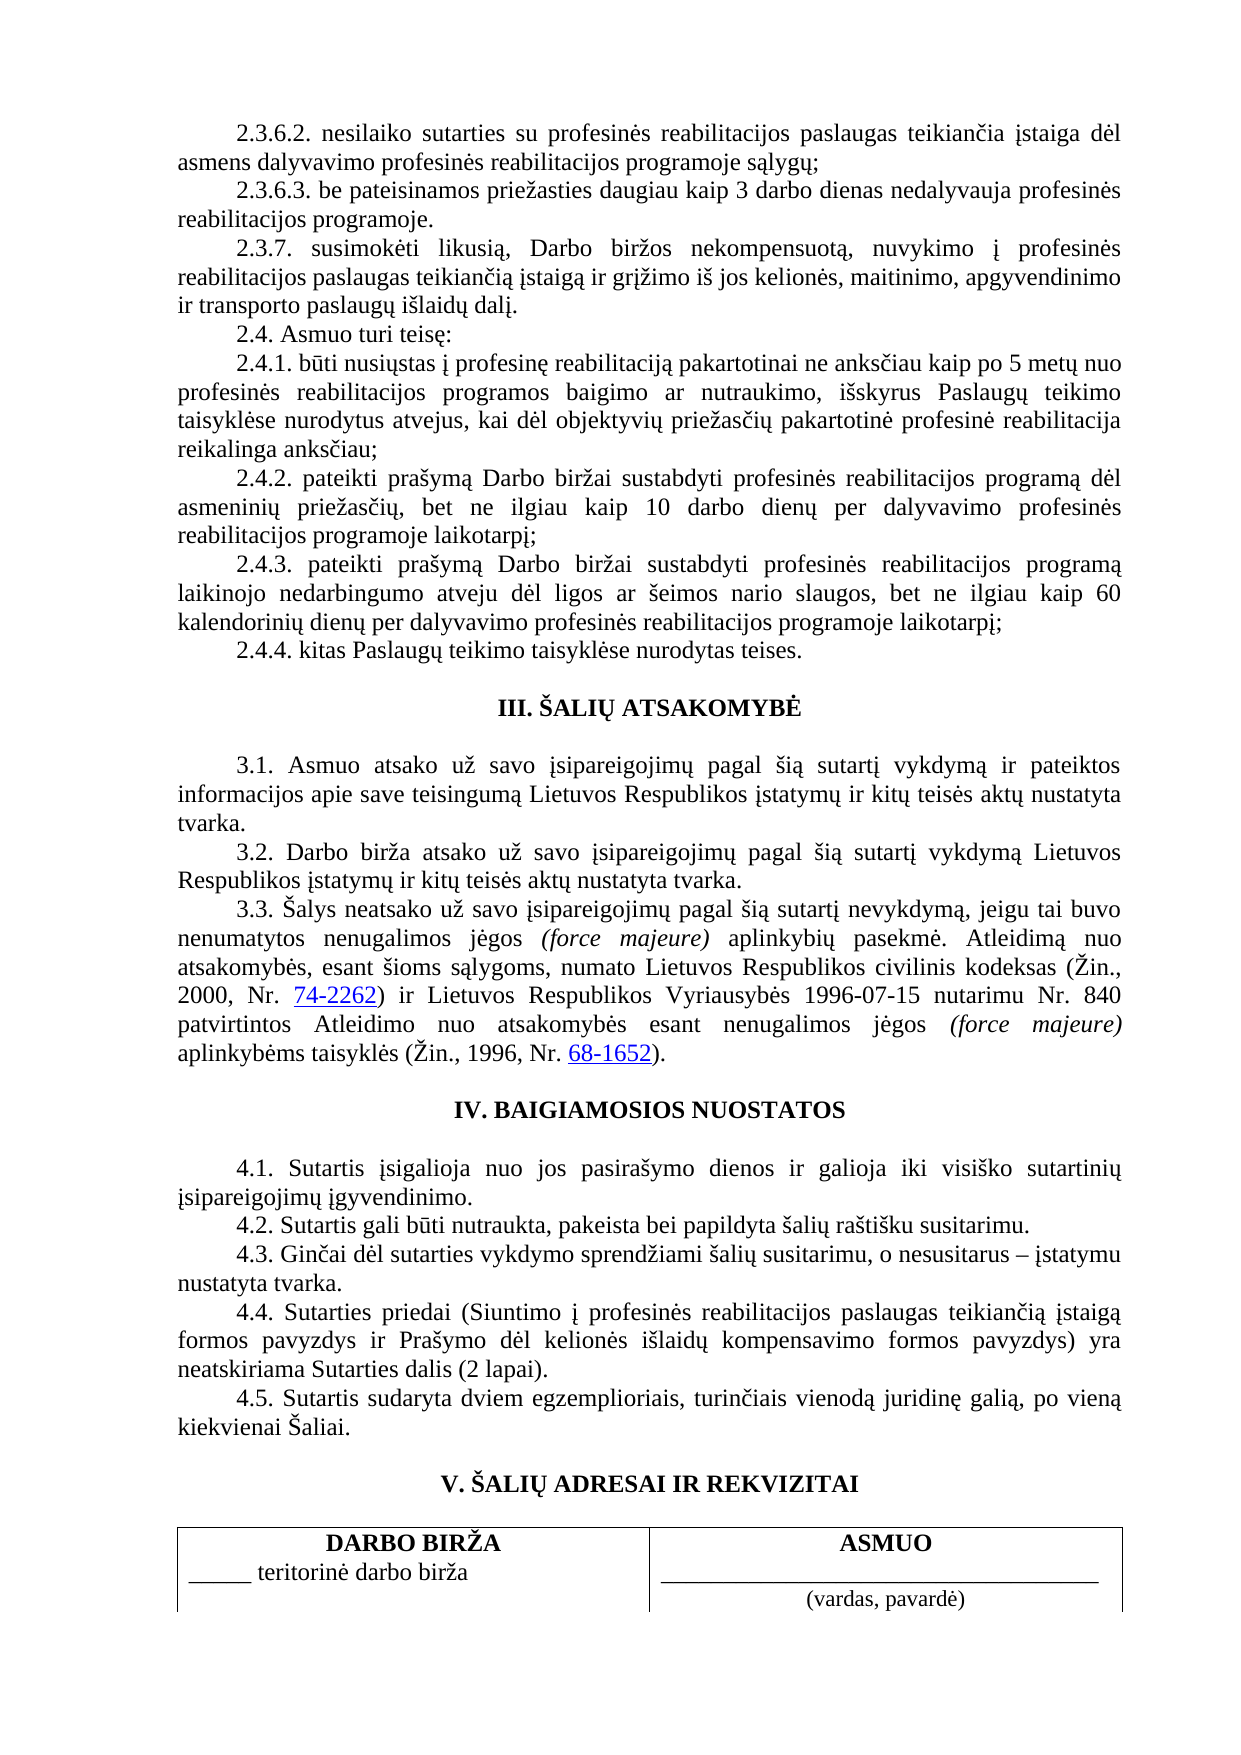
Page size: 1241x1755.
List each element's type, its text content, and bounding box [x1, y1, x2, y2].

text 4.4. Sutarties priedai (Siuntimo į profesinės reabilitacijos paslaugas teikiančią įstaigą formos pavyzdys ir Prašymo dėl kelionės išlaidų kompensavimo formos pavyzdys) yra neatskiriama Sutarties dalis (2 lapai). [177, 1297, 1122, 1383]
text 4.3. Ginčai dėl sutarties vykdymo sprendžiami šalių susitarimu, o nesusitarus – įstatymu nustatyta tvarka. [177, 1239, 1122, 1297]
text v. Šalių adresai ir rekvizitai [177, 1469, 1122, 1498]
table_header DARBO BIRŽA _____ teritorinė darbo birža [178, 1528, 649, 1612]
text 2.4.2. pateikti prašymą Darbo biržai sustabdyti profesinės reabilitacijos programą dėl asmeninių priežasčių, bet ne ilgiau kaip 10 darbo dienų per dalyvavimo profesinės reabilitacijos programoje laikotarpį; [177, 463, 1122, 549]
text 2.4. Asmuo turi teisę: [177, 319, 1122, 348]
text 4.5. Sutartis sudaryta dviem egzemplioriais, turinčiais vienodą juridinę galią, po vieną kiekvienai Šaliai. [177, 1383, 1122, 1441]
text 3.3. Šalys neatsako už savo įsipareigojimų pagal šią sutartį nevykdymą, jeigu tai buvo nenumatytos nenugalimos jėgos (force majeure) aplinkybių pasekmė. Atleidimą nuo atsakomybės, esant šioms sąlygoms, numato Lietuvos Respublikos civilinis kodeksas (Žin., 2000, Nr. 74-2262) ir Lietuvos Respublikos Vyriausybės 1996-07-15 nutarimu Nr. 840 patvirtintos Atleidimo nuo atsakomybės esant nenugalimos jėgos (force majeure) aplinkybėms taisyklės (Žin., 1996, Nr. 68-1652). [177, 894, 1122, 1067]
text 3.1. Asmuo atsako už savo įsipareigojimų pagal šią sutartį vykdymą ir pateiktos informacijos apie save teisingumą Lietuvos Respublikos įstatymų ir kitų teisės aktų nustatyta tvarka. [177, 751, 1122, 837]
text 2.3.6.3. be pateisinamos priežasties daugiau kaip 3 darbo dienas nedalyvauja profesinės reabilitacijos programoje. [177, 176, 1122, 233]
text IV. BAIGIAMOSIOS NUOSTATOS [177, 1096, 1122, 1124]
text 2.3.7. susimokėti likusią, Darbo biržos nekompensuotą, nuvykimo į profesinės reabilitacijos paslaugas teikiančią įstaigą ir grįžimo iš jos kelionės, maitinimo, apgyvendinimo ir transporto paslaugų išlaidų dalį. [177, 233, 1122, 319]
text 2.3.6.2. nesilaiko sutarties su profesinės reabilitacijos paslaugas teikiančia įstaiga dėl asmens dalyvavimo profesinės reabilitacijos programoje sąlygų; [177, 118, 1122, 176]
text 2.4.1. būti nusiųstas į profesinę reabilitaciją pakartotinai ne anksčiau kaip po 5 metų nuo profesinės reabilitacijos programos baigimo ar nutraukimo, išskyrus Paslaugų teikimo taisyklėse nurodytus atvejus, kai dėl objektyvių priežasčių pakartotinė profesinė reabilitacija reikalinga anksčiau; [177, 348, 1122, 463]
text 3.2. Darbo birža atsako už savo įsipareigojimų pagal šią sutartį vykdymą Lietuvos Respublikos įstatymų ir kitų teisės aktų nustatyta tvarka. [177, 837, 1122, 894]
text 2.4.3. pateikti prašymą Darbo biržai sustabdyti profesinės reabilitacijos programą laikinojo nedarbingumo atveju dėl ligos ar šeimos nario slaugos, bet ne ilgiau kaip 60 kalendorinių dienų per dalyvavimo profesinės reabilitacijos programoje laikotarpį; [177, 549, 1122, 636]
text 4.1. Sutartis įsigalioja nuo jos pasirašymo dienos ir galioja iki visiško sutartinių įsipareigojimų įgyvendinimo. [177, 1153, 1122, 1211]
text III. ŠALIŲ ATSAKOMYBĖ [177, 693, 1122, 722]
table_header ASMUO ___________________________________ (vardas, pavardė) [650, 1528, 1122, 1612]
text 2.4.4. kitas Paslaugų teikimo taisyklėse nurodytas teises. [177, 636, 1122, 664]
text 4.2. Sutartis gali būti nutraukta, pakeista bei papildyta šalių raštišku susitarimu. [177, 1211, 1122, 1239]
